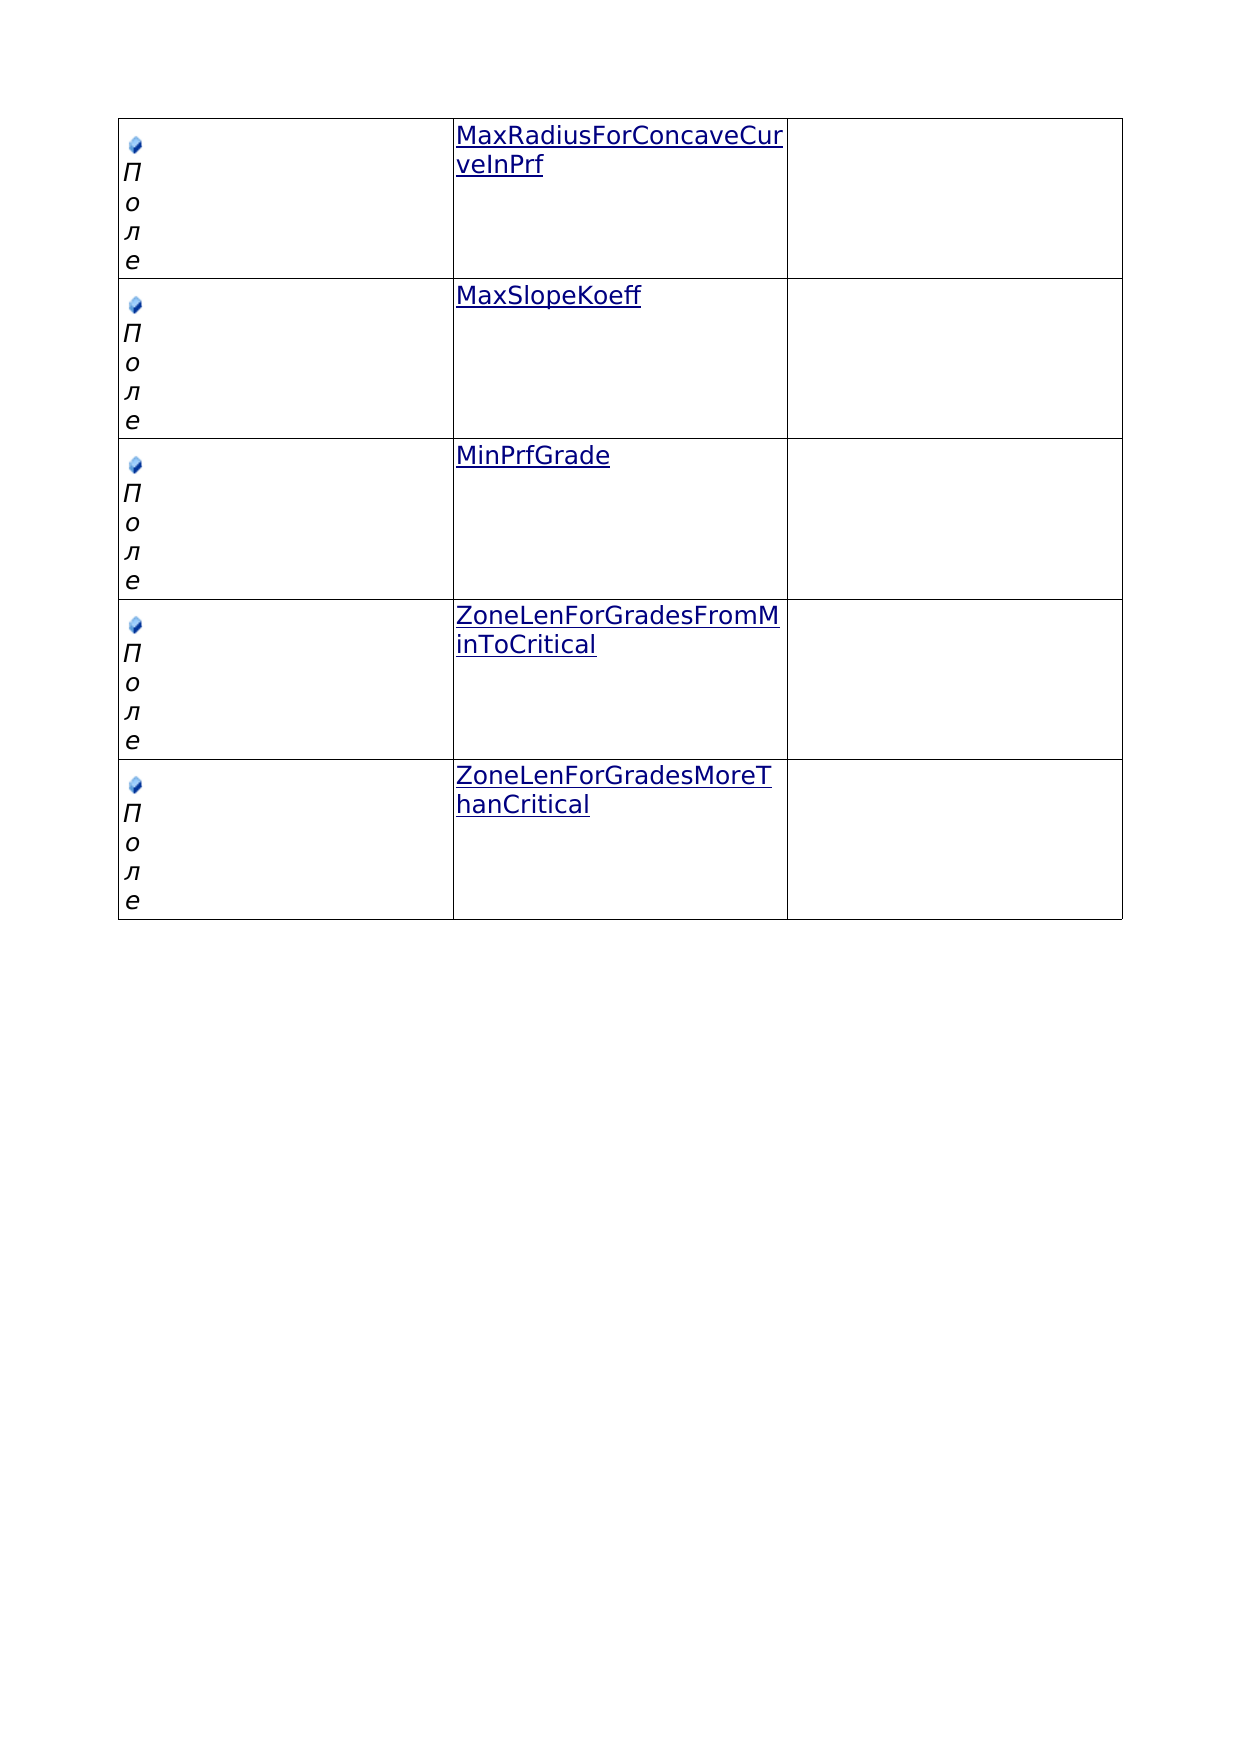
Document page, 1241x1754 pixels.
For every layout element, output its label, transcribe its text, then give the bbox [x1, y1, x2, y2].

table_cell [119, 600, 453, 758]
table_cell [788, 119, 1122, 278]
picture [121, 133, 147, 159]
table_cell [788, 600, 1122, 758]
table_cell ZoneLenForGradesFromMinToCritical [454, 600, 787, 758]
table_cell [788, 439, 1122, 598]
table_cell [119, 760, 453, 919]
table_cell [119, 279, 453, 438]
table_cell MaxRadiusForConcaveCurveInPrf [454, 119, 787, 278]
table_cell ZoneLenForGradesMoreThanCritical [454, 760, 787, 919]
table_cell [788, 760, 1122, 919]
table_cell [119, 439, 453, 598]
table_cell [119, 119, 453, 278]
table_cell [788, 279, 1122, 438]
picture [121, 613, 147, 639]
picture [121, 293, 147, 319]
table_cell MaxSlopeKoeff [454, 279, 787, 438]
picture [121, 774, 147, 799]
table_cell MinPrfGrade [454, 439, 787, 598]
picture [121, 453, 147, 479]
